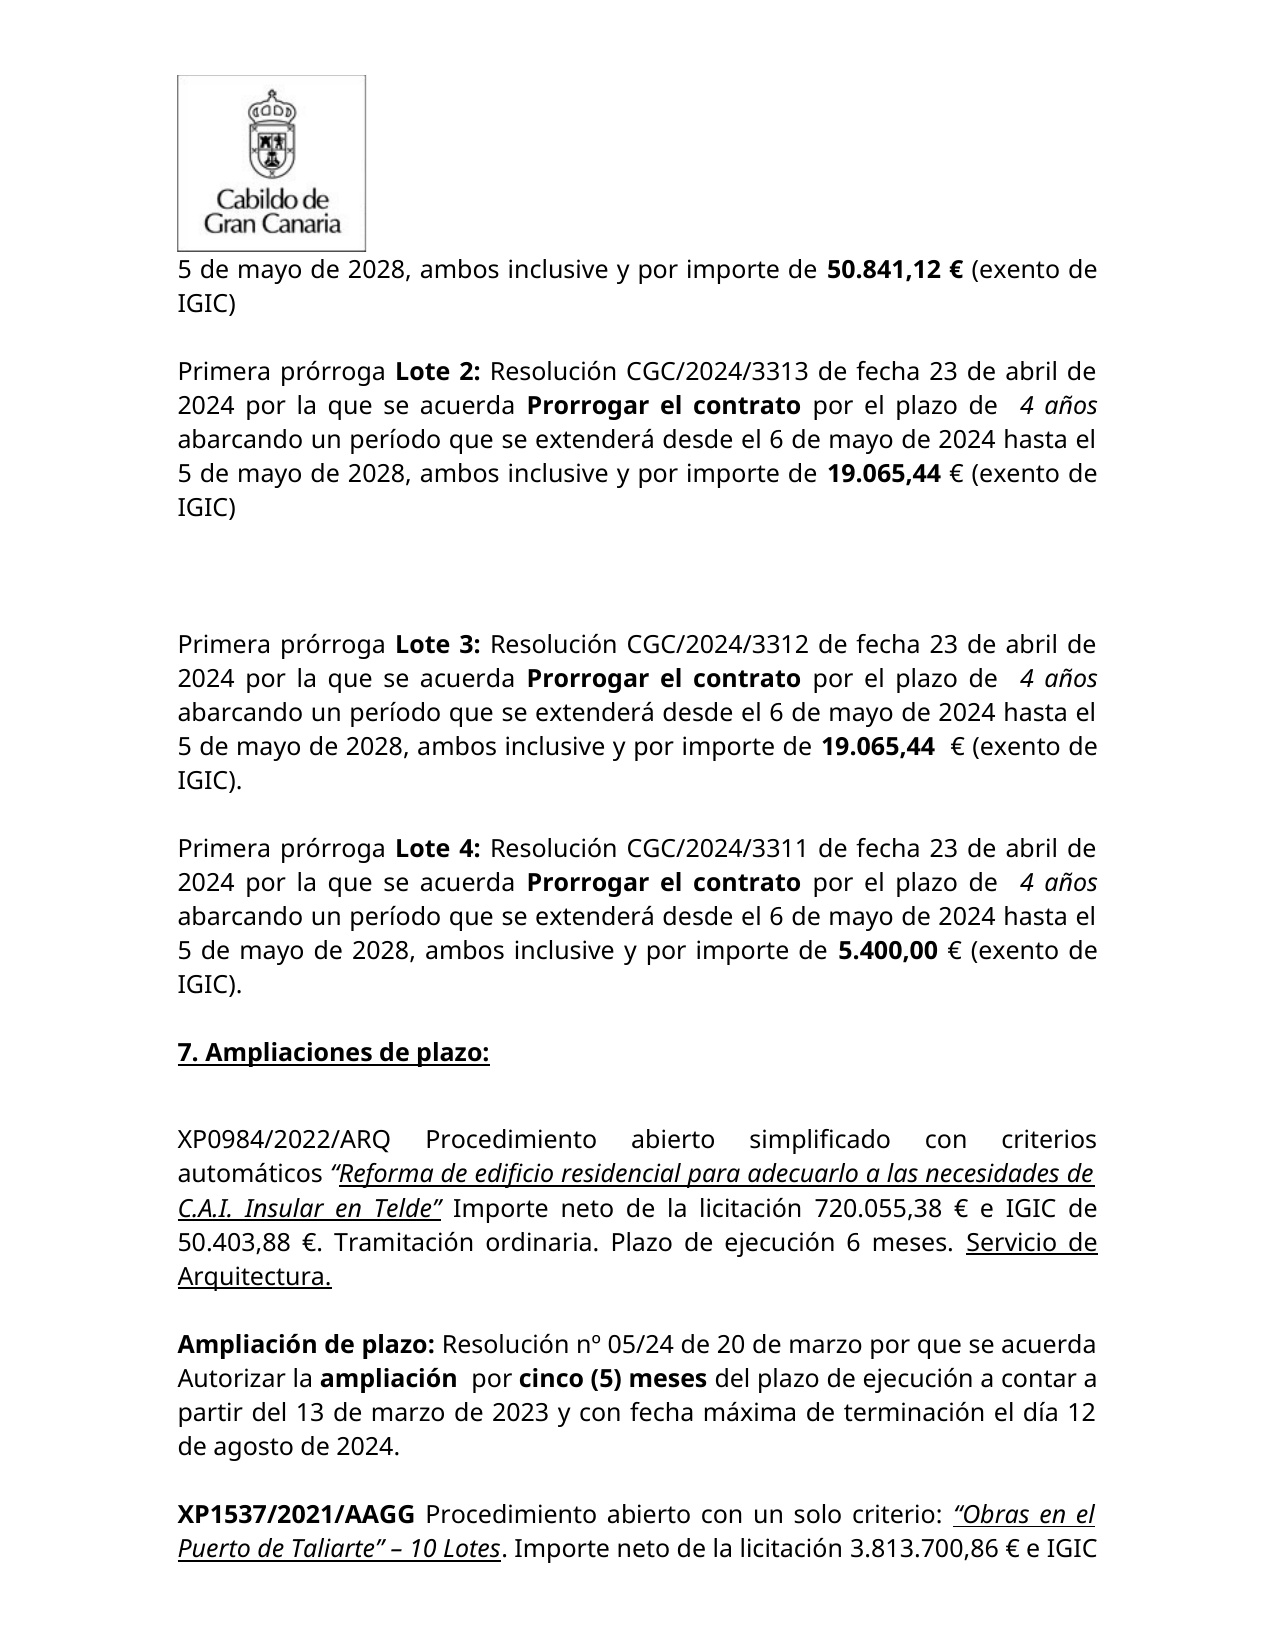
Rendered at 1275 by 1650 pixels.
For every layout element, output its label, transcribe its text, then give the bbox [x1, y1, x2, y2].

text 7. Ampliaciones de plazo: [177, 1035, 1098, 1069]
list XP0984/2022/ARQ Procedimiento abierto simplificado con criterios automáticos “Reforma de edificio residencial para adecuarlo a las necesidades de C.A.I. Insular en Telde” Importe neto de la licitación 720.055,38 € e IGIC de 50.403,88 €. Tramitación ordinaria. Plazo de ejecución 6 meses. Servicio de Arquitectura. [177, 1122, 1098, 1292]
list Ampliación de plazo: Resolución nº 05/24 de 20 de marzo por que se acuerda Autorizar la ampliación por cinco (5) meses del plazo de ejecución a contar a partir del 13 de marzo de 2023 y con fecha máxima de terminación el día 12 de agosto de 2024. [177, 1326, 1098, 1463]
text Primera prórroga Lote 3: Resolución CGC/2024/3312 de fecha 23 de abril de 2024 por la que se acuerda Prorrogar el contrato por el plazo de 4 años abarcando un período que se extenderá desde el 6 de mayo de 2024 hasta el 5 de mayo de 2028, ambos inclusive y por importe de 19.065,44 € (exento de IGIC). [177, 626, 1098, 797]
text XP1537/2021/AAGG Procedimiento abierto con un solo criterio: “Obras en el Puerto de Taliarte” – 10 Lotes. Importe neto de la licitación 3.813.700,86 € e IGIC [177, 1497, 1098, 1565]
picture [177, 75, 367, 252]
text Primera prórroga Lote 2: Resolución CGC/2024/3313 de fecha 23 de abril de 2024 por la que se acuerda Prorrogar el contrato por el plazo de 4 años abarcando un período que se extenderá desde el 6 de mayo de 2024 hasta el 5 de mayo de 2028, ambos inclusive y por importe de 19.065,44 € (exento de IGIC) [177, 354, 1098, 524]
text Primera prórroga Lote 4: Resolución CGC/2024/3311 de fecha 23 de abril de 2024 por la que se acuerda Prorrogar el contrato por el plazo de 4 años abarcando un período que se extenderá desde el 6 de mayo de 2024 hasta el 5 de mayo de 2028, ambos inclusive y por importe de 5.400,00 € (exento de IGIC). [177, 831, 1098, 1001]
text 5 de mayo de 2028, ambos inclusive y por importe de 50.841,12 € (exento de IGIC) [177, 252, 1098, 320]
